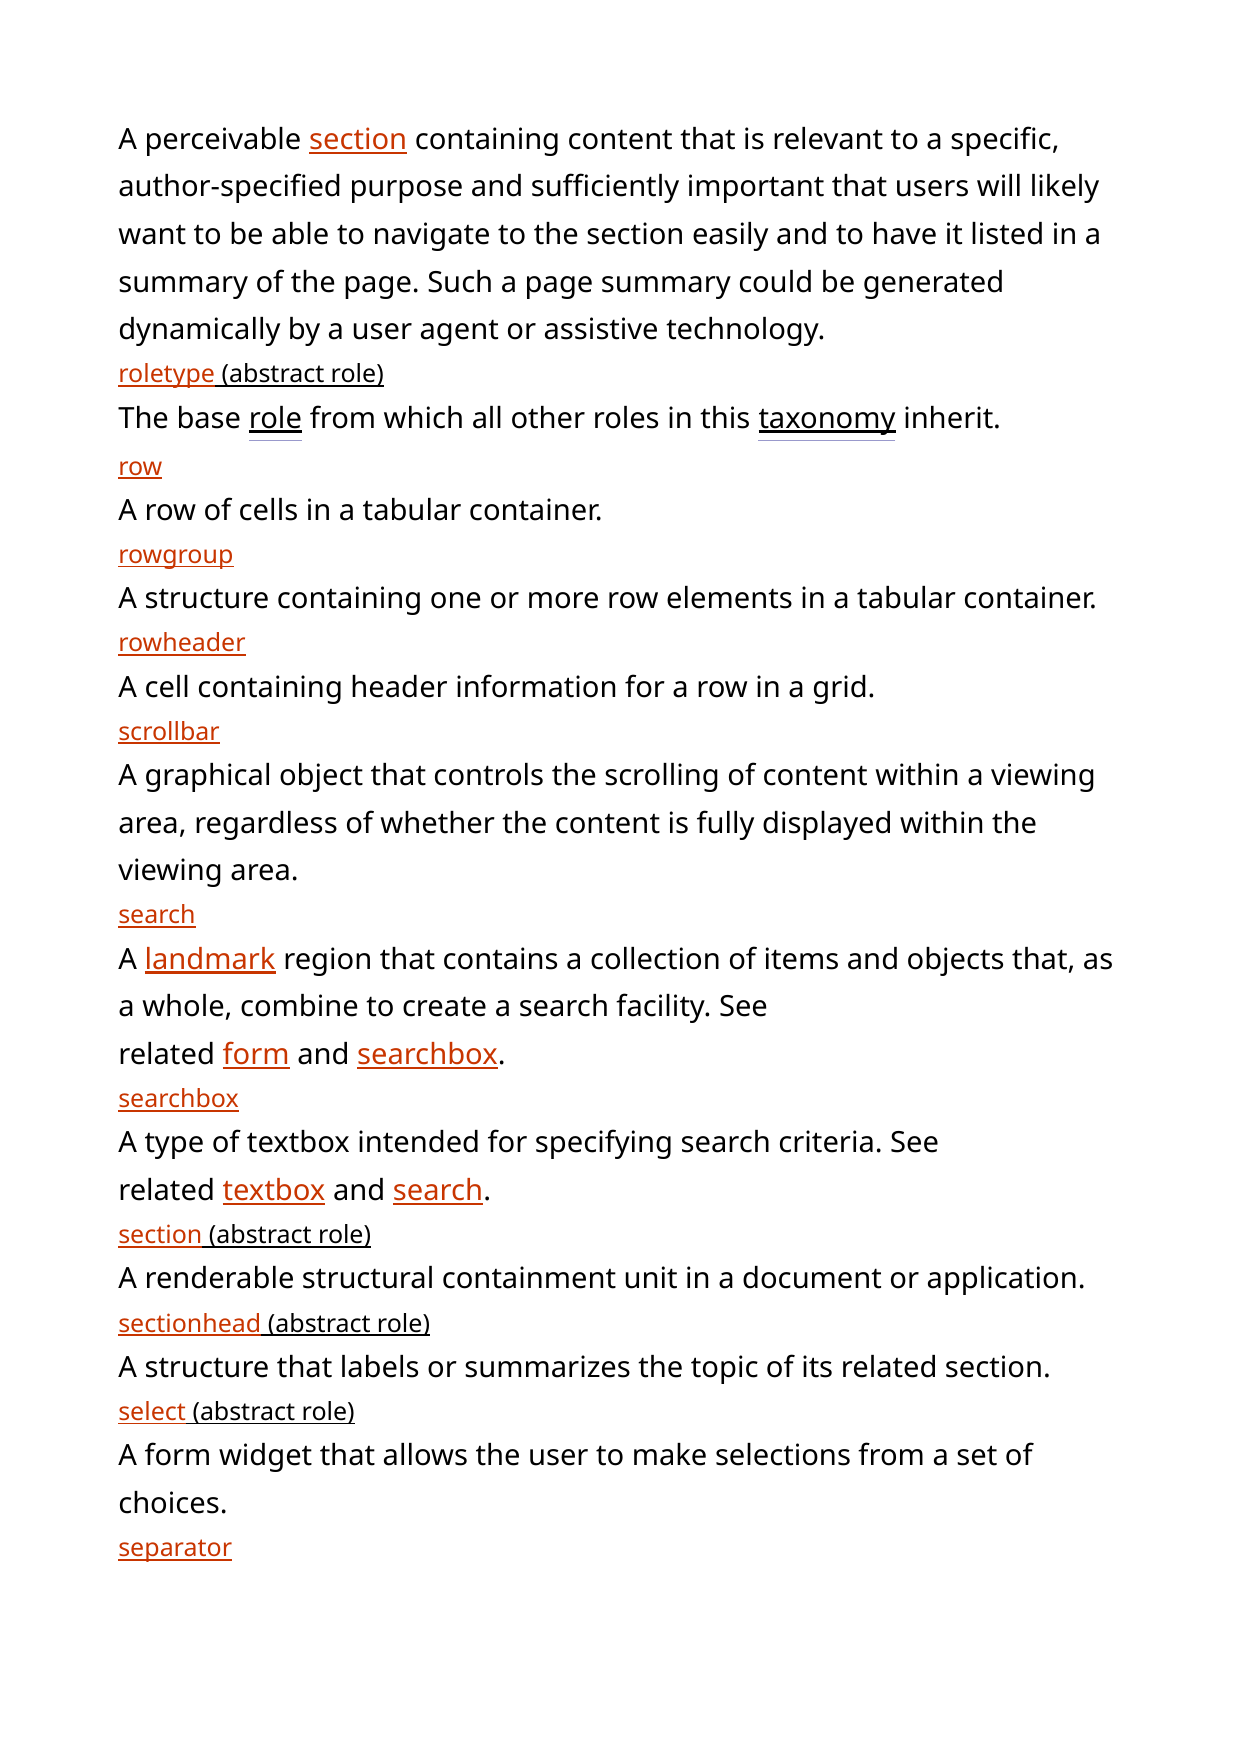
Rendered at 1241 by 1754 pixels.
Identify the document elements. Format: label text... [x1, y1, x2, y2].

list The base role from which all other roles in this taxonomy inherit. [118, 397, 1122, 440]
list A perceivable section containing content that is relevant to a specific, author-specified purpose and sufficiently important that users will likely want to be able to navigate to the section easily and to have it listed in a summary of the page. Such a page summary could be generated dynamically by a user agent or assistive technology. [118, 118, 1122, 348]
subtitle searchbox [118, 1081, 1122, 1115]
list A type of textbox intended for specifying search criteria. See related textbox and search. [118, 1122, 1122, 1209]
list A landmark region that contains a collection of items and objects that, as a whole, combine to create a search facility. See related form and searchbox. [118, 938, 1122, 1073]
subtitle separator [118, 1530, 1122, 1564]
list A row of cells in a tabular container. [118, 489, 1122, 529]
list A graphical object that controls the scrolling of content within a viewing area, regardless of whether the content is fully displayed within the viewing area. [118, 754, 1122, 889]
subtitle rowgroup [118, 537, 1122, 571]
subtitle scrollbar [118, 713, 1122, 748]
subtitle search [118, 897, 1122, 931]
subtitle rowheader [118, 625, 1122, 659]
list A structure containing one or more row elements in a tabular container. [118, 577, 1122, 617]
list A form widget that allows the user to make selections from a set of choices. [118, 1434, 1122, 1522]
subtitle select (abstract role) [118, 1394, 1122, 1428]
list A cell containing header information for a row in a grid. [118, 666, 1122, 706]
subtitle section (abstract role) [118, 1217, 1122, 1251]
list A structure that labels or summarizes the topic of its related section. [118, 1346, 1122, 1386]
subtitle row [118, 448, 1122, 482]
subtitle sectionhead (abstract role) [118, 1305, 1122, 1339]
subtitle roletype (abstract role) [118, 356, 1122, 390]
list A renderable structural containment unit in a document or application. [118, 1258, 1122, 1297]
